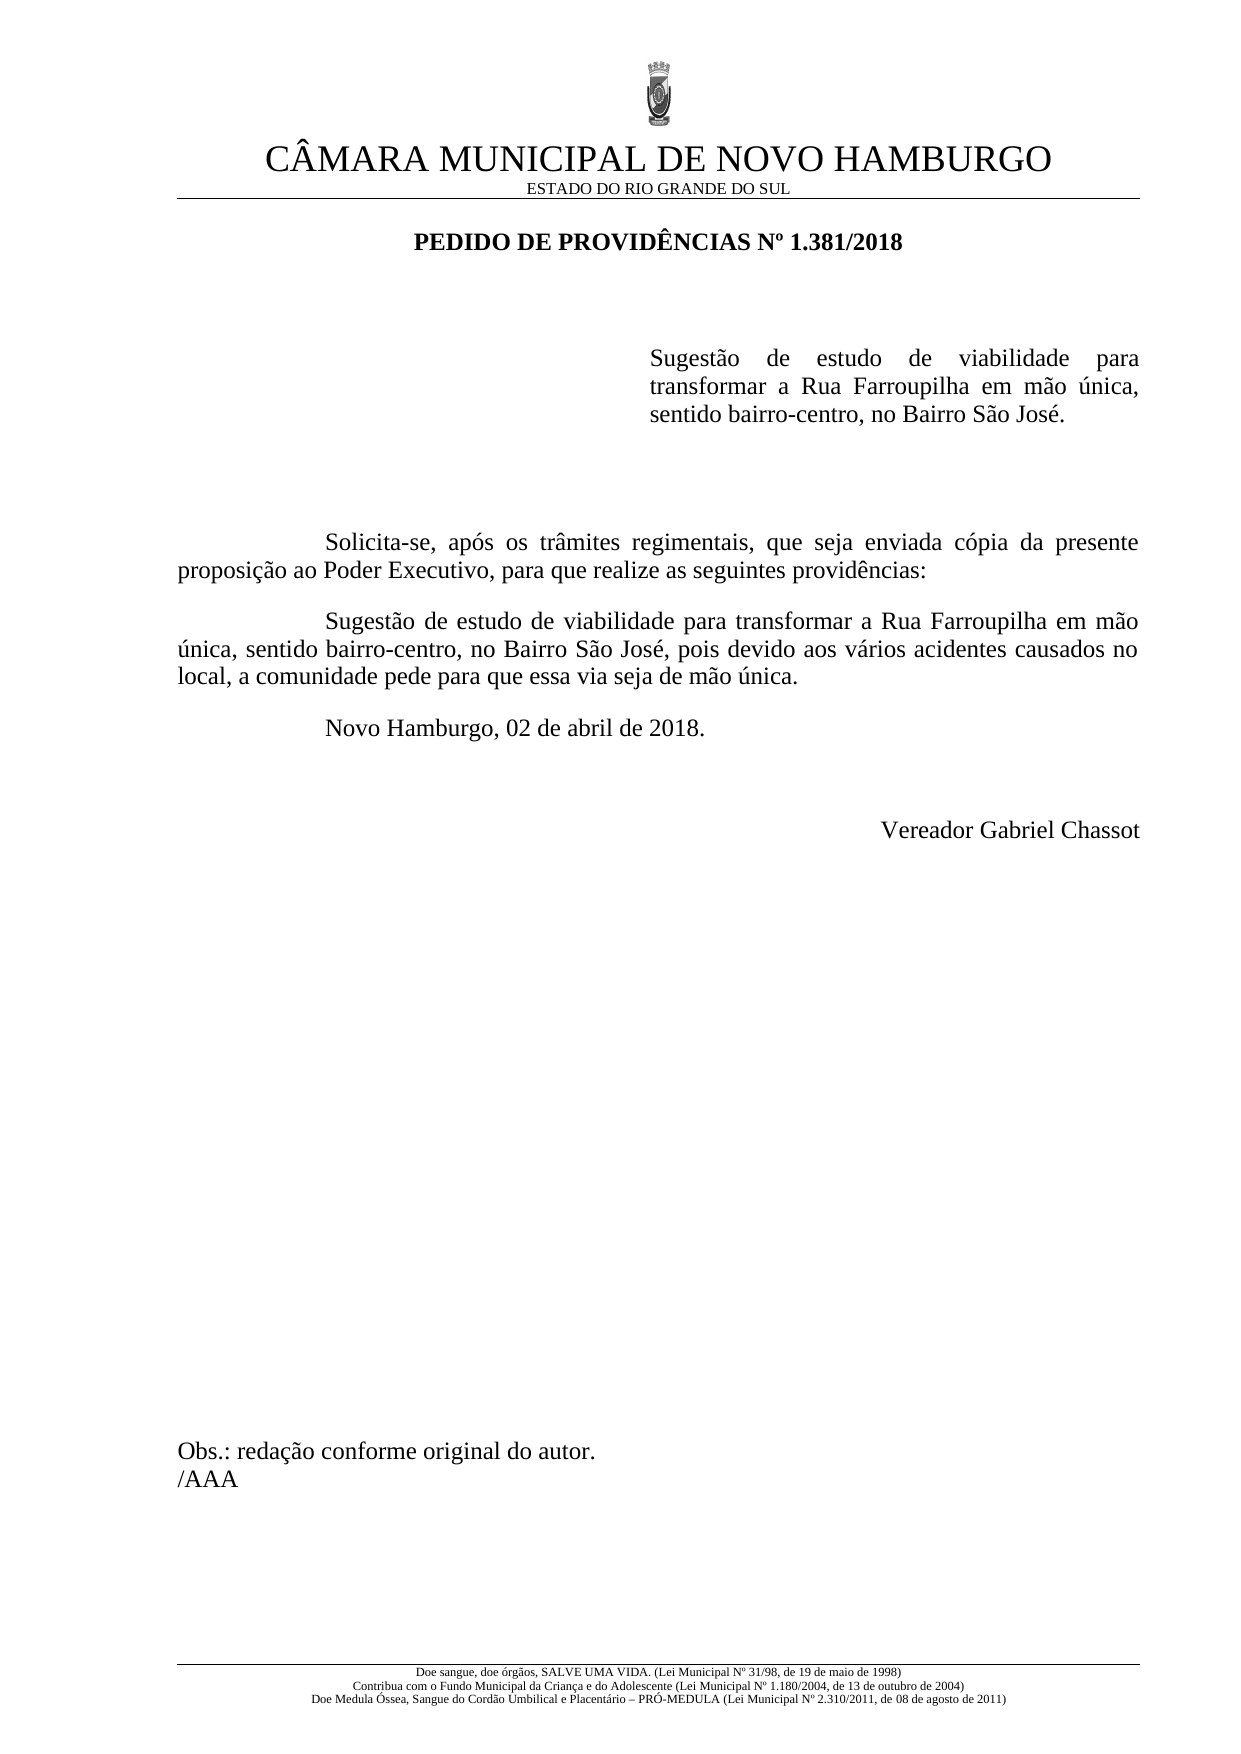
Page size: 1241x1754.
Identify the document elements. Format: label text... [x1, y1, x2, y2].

text Sugestão de estudo de viabilidade para transformar a Rua Farroupilha em mão única, sentido bairro-centro, no Bairro São José, pois devido aos vários acidentes causados no local, a comunidade pede para que essa via seja de mão única. [177, 607, 1140, 690]
text /AAA [177, 1465, 1140, 1493]
text Vereador Gabriel Chassot [177, 816, 1140, 844]
text Novo Hamburgo, 02 de abril de 2018. [177, 714, 1140, 741]
text Obs.: redação conforme original do autor. [177, 1437, 1140, 1465]
text PEDIDO DE PROVIDÊNCIAS Nº 1.381/2018 [177, 228, 1140, 256]
text Solicita-se, após os trâmites regimentais, que seja enviada cópia da presente proposição ao Poder Executivo, para que realize as seguintes providências: [177, 528, 1140, 583]
text Sugestão de estudo de viabilidade para transformar a Rua Farroupilha em mão única, sentido bairro-centro, no Bairro São José. [649, 344, 1140, 428]
